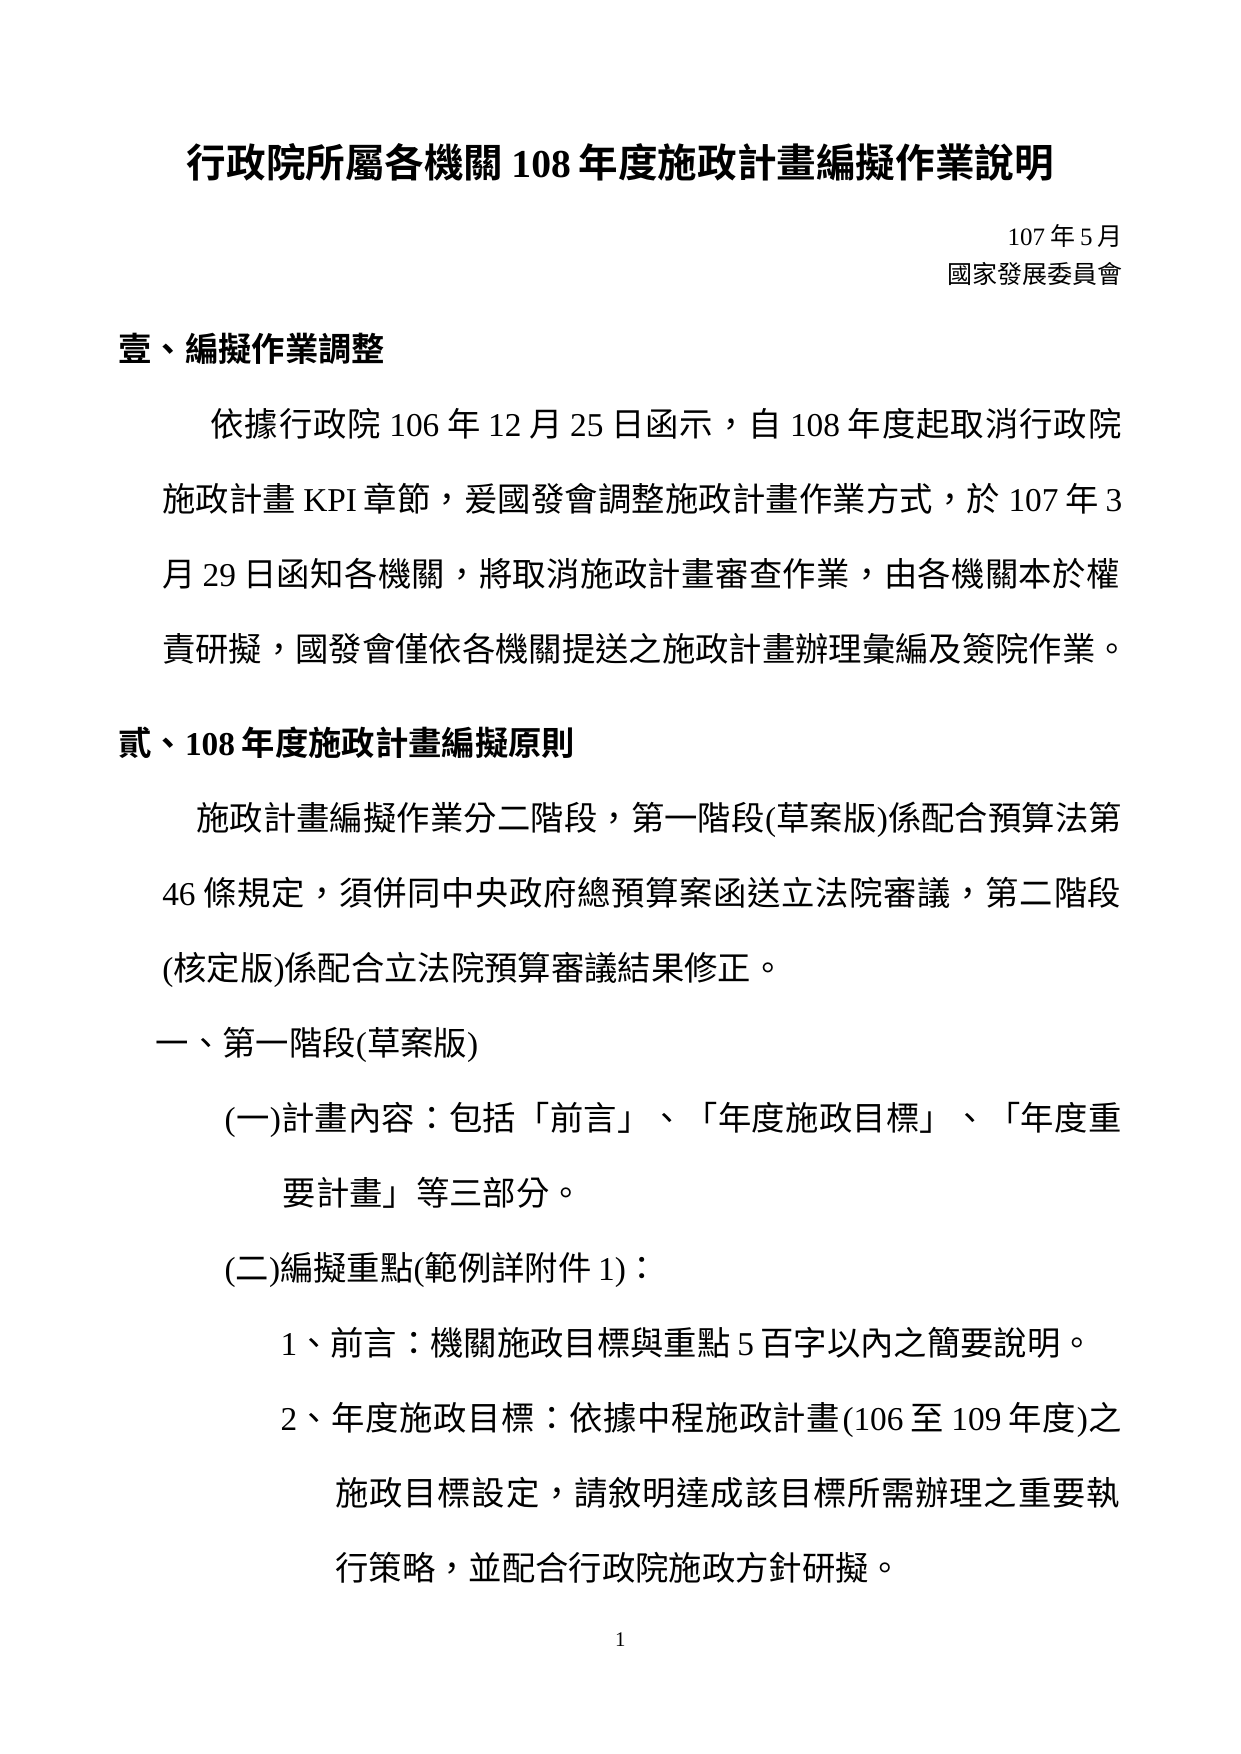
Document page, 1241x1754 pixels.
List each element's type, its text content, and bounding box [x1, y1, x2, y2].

text 依據行政院106年12月25日函示，自108年度起取消行政院施政計畫KPI章節，爰國發會調整施政計畫作業方式，於107年3月29日函知各機關，將取消施政計畫審查作業，由各機關本於權責研擬，國發會僅依各機關提送之施政計畫辦理彙編及簽院作業。 [162, 385, 1122, 685]
text 國家發展委員會 [118, 253, 1122, 291]
text 107年5月 [118, 216, 1122, 253]
text 行政院所屬各機關108年度施政計畫編擬作業說明 [118, 122, 1122, 197]
text 一、第一階段(草案版) [156, 1003, 1122, 1078]
text (二)編擬重點(範例詳附件1)： [224, 1228, 1122, 1303]
text 2、年度施政目標：依據中程施政計畫(106至109年度)之施政目標設定，請敘明達成該目標所需辦理之重要執行策略，並配合行政院施政方針研擬。 [280, 1378, 1122, 1603]
text 貳、108年度施政計畫編擬原則 [118, 703, 1122, 778]
text 壹、編擬作業調整 [118, 310, 1122, 385]
text 1、前言：機關施政目標與重點5百字以內之簡要說明。 [280, 1303, 1122, 1378]
text 施政計畫編擬作業分二階段，第一階段(草案版)係配合預算法第46條規定，須併同中央政府總預算案函送立法院審議，第二階段(核定版)係配合立法院預算審議結果修正。 [162, 778, 1122, 1003]
text (一)計畫內容：包括「前言」、「年度施政目標」、「年度重要計畫」等三部分。 [224, 1078, 1122, 1228]
